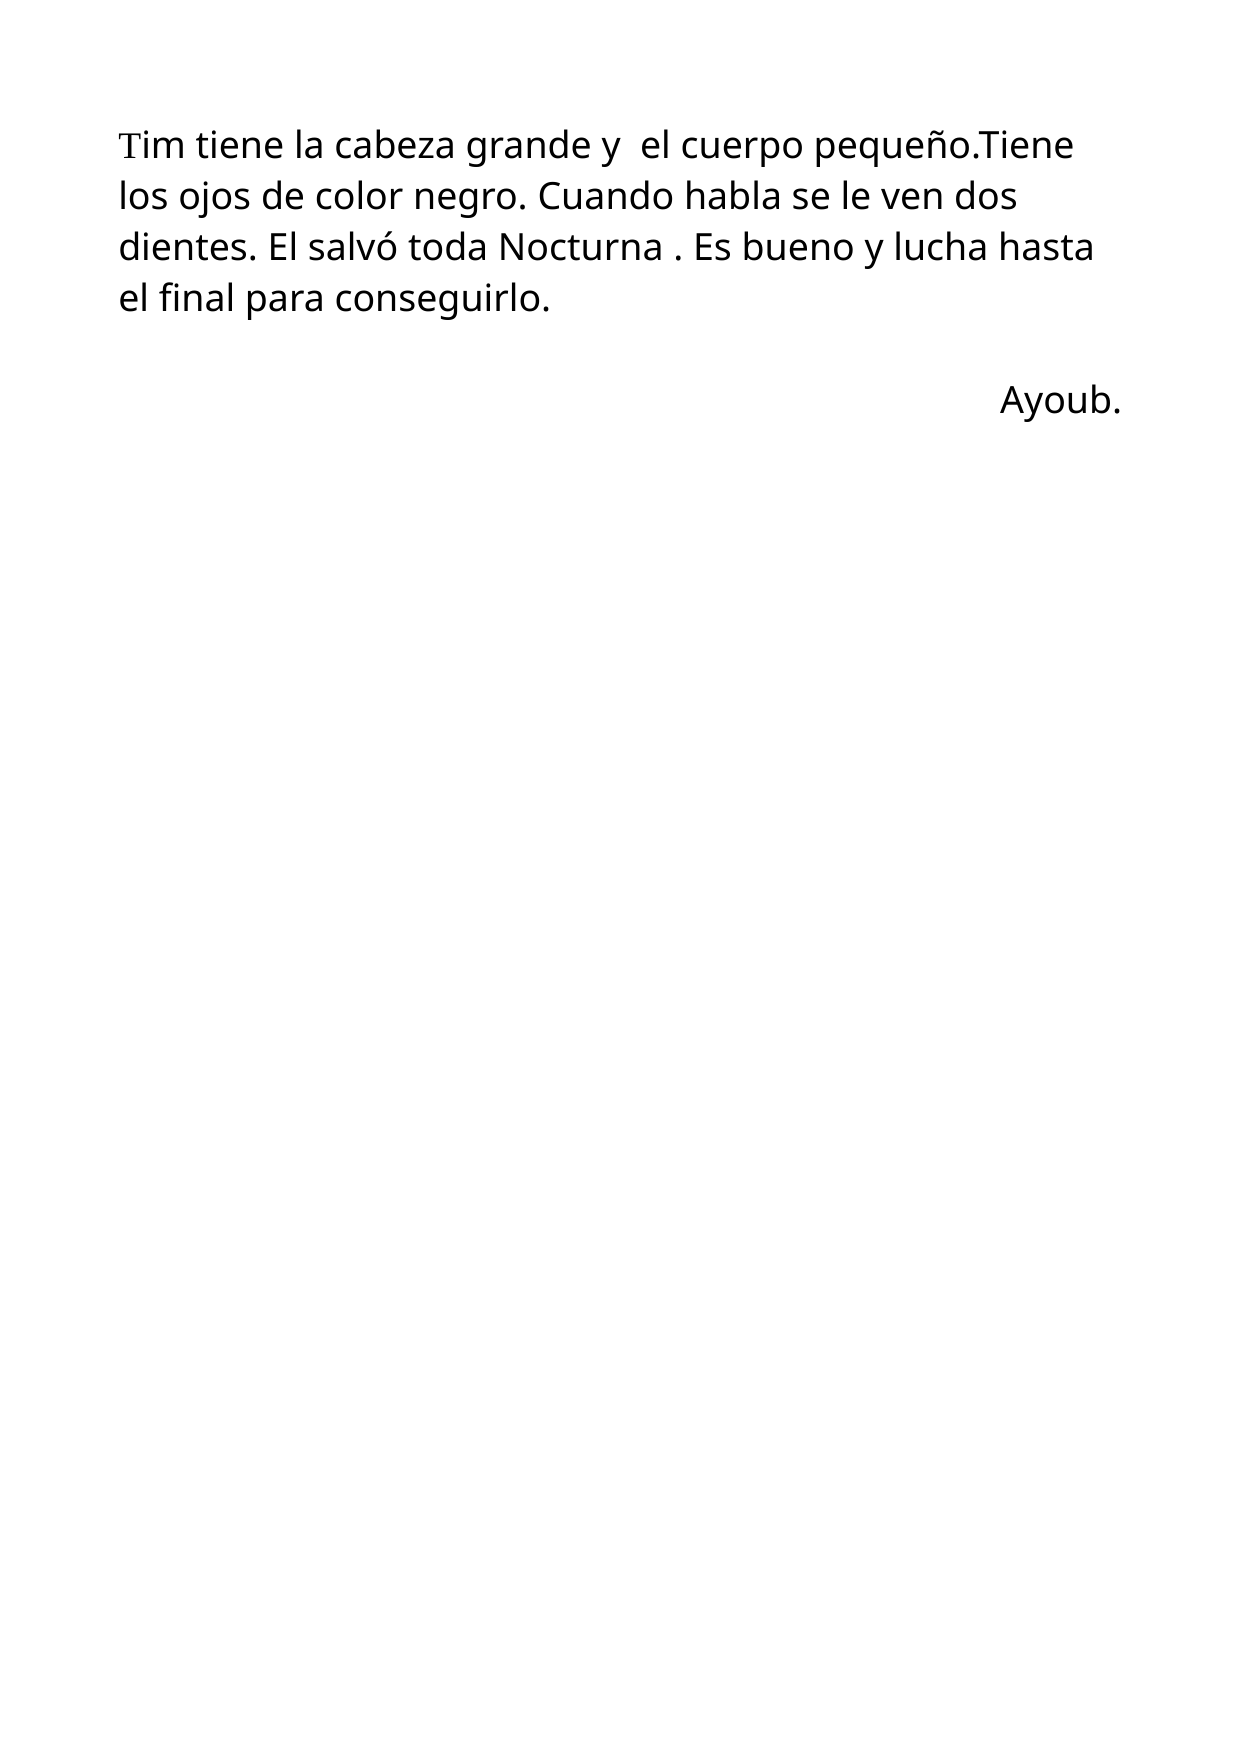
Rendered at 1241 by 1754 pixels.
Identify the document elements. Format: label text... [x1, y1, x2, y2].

text Ayoub. [118, 373, 1122, 424]
text Tim tiene la cabeza grande y el cuerpo pequeño.Tiene los ojos de color negro. Cuando habla se le ven dos dientes. El salvó toda Nocturna . Es bueno y lucha hasta el final para conseguirlo. [118, 118, 1122, 322]
